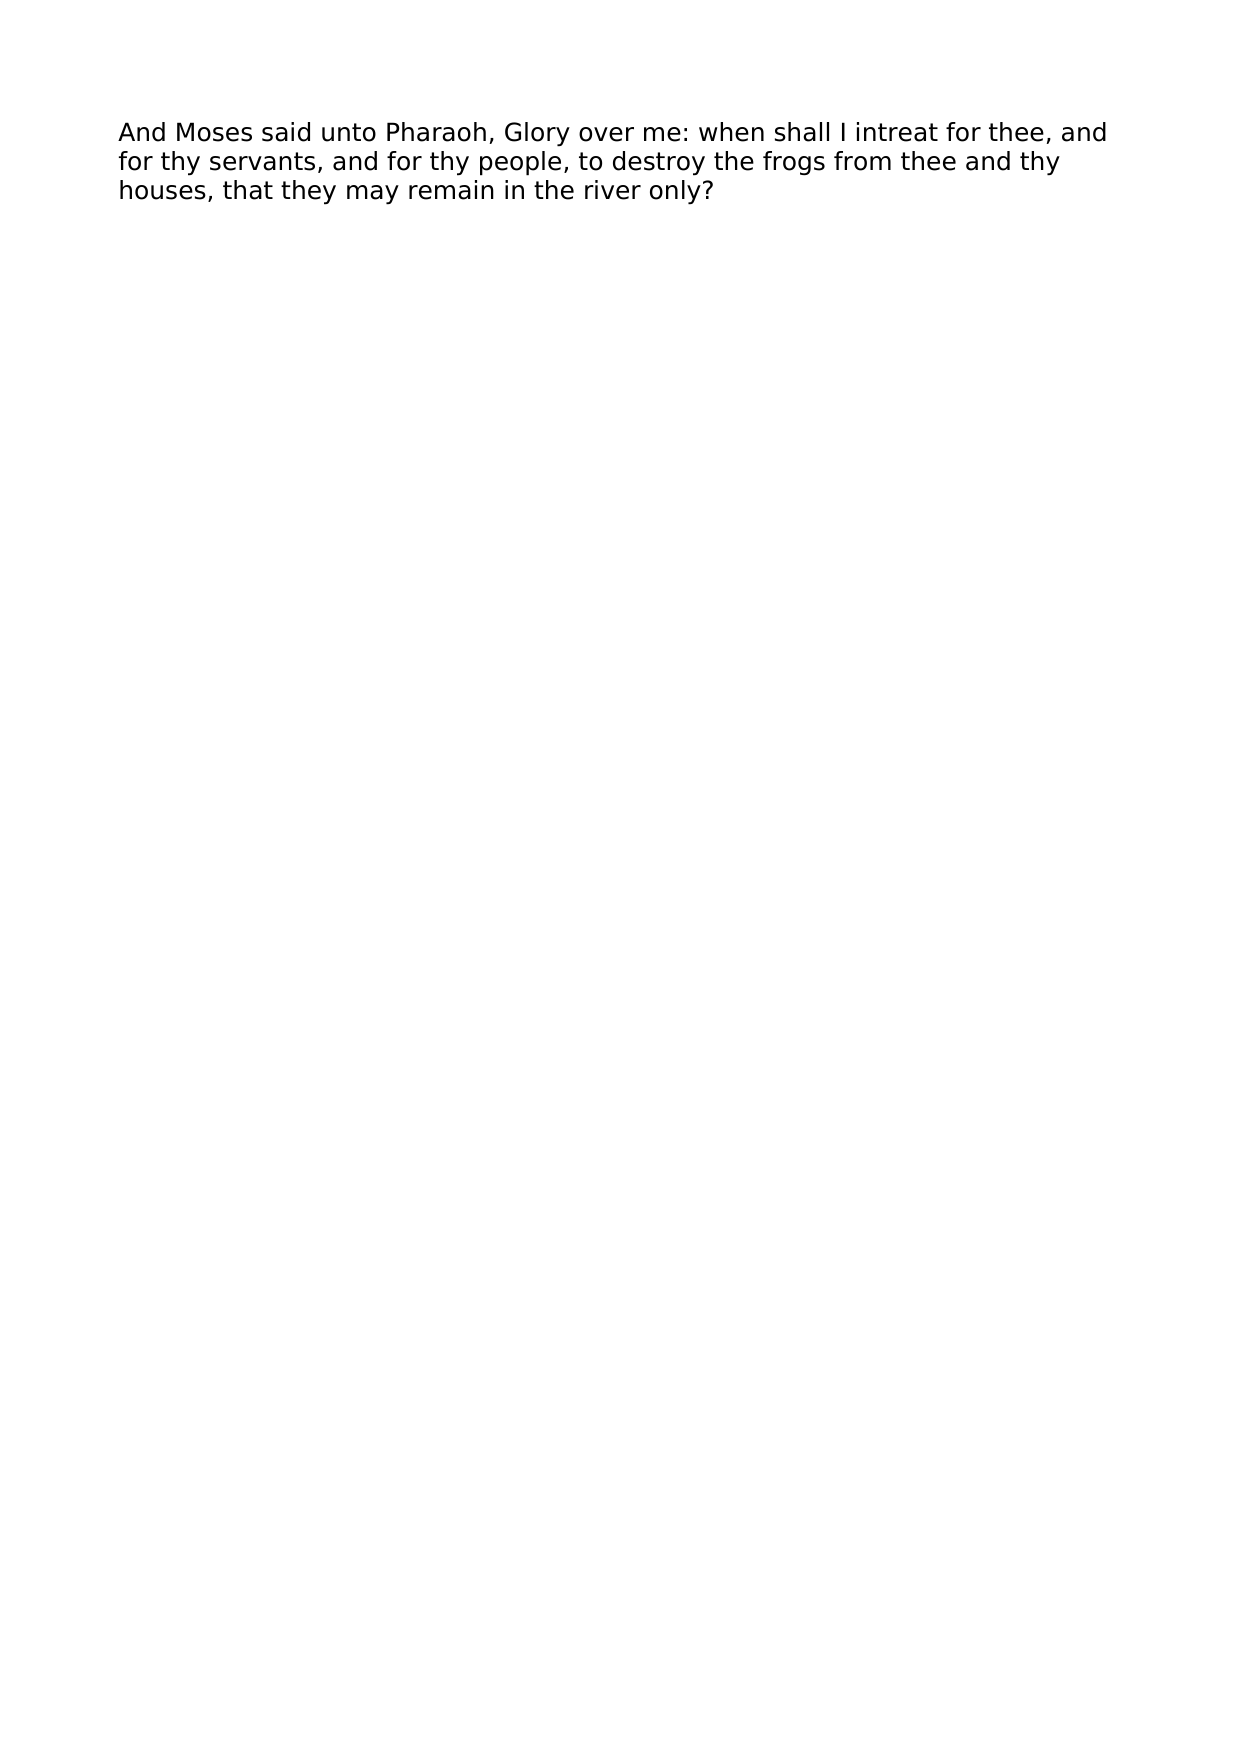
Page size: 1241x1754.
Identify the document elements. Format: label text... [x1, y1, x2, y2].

text And Moses said unto Pharaoh, Glory over me: when shall I intreat for thee, and for thy servants, and for thy people, to destroy the frogs from thee and thy houses, that they may remain in the river only? [118, 118, 1122, 206]
